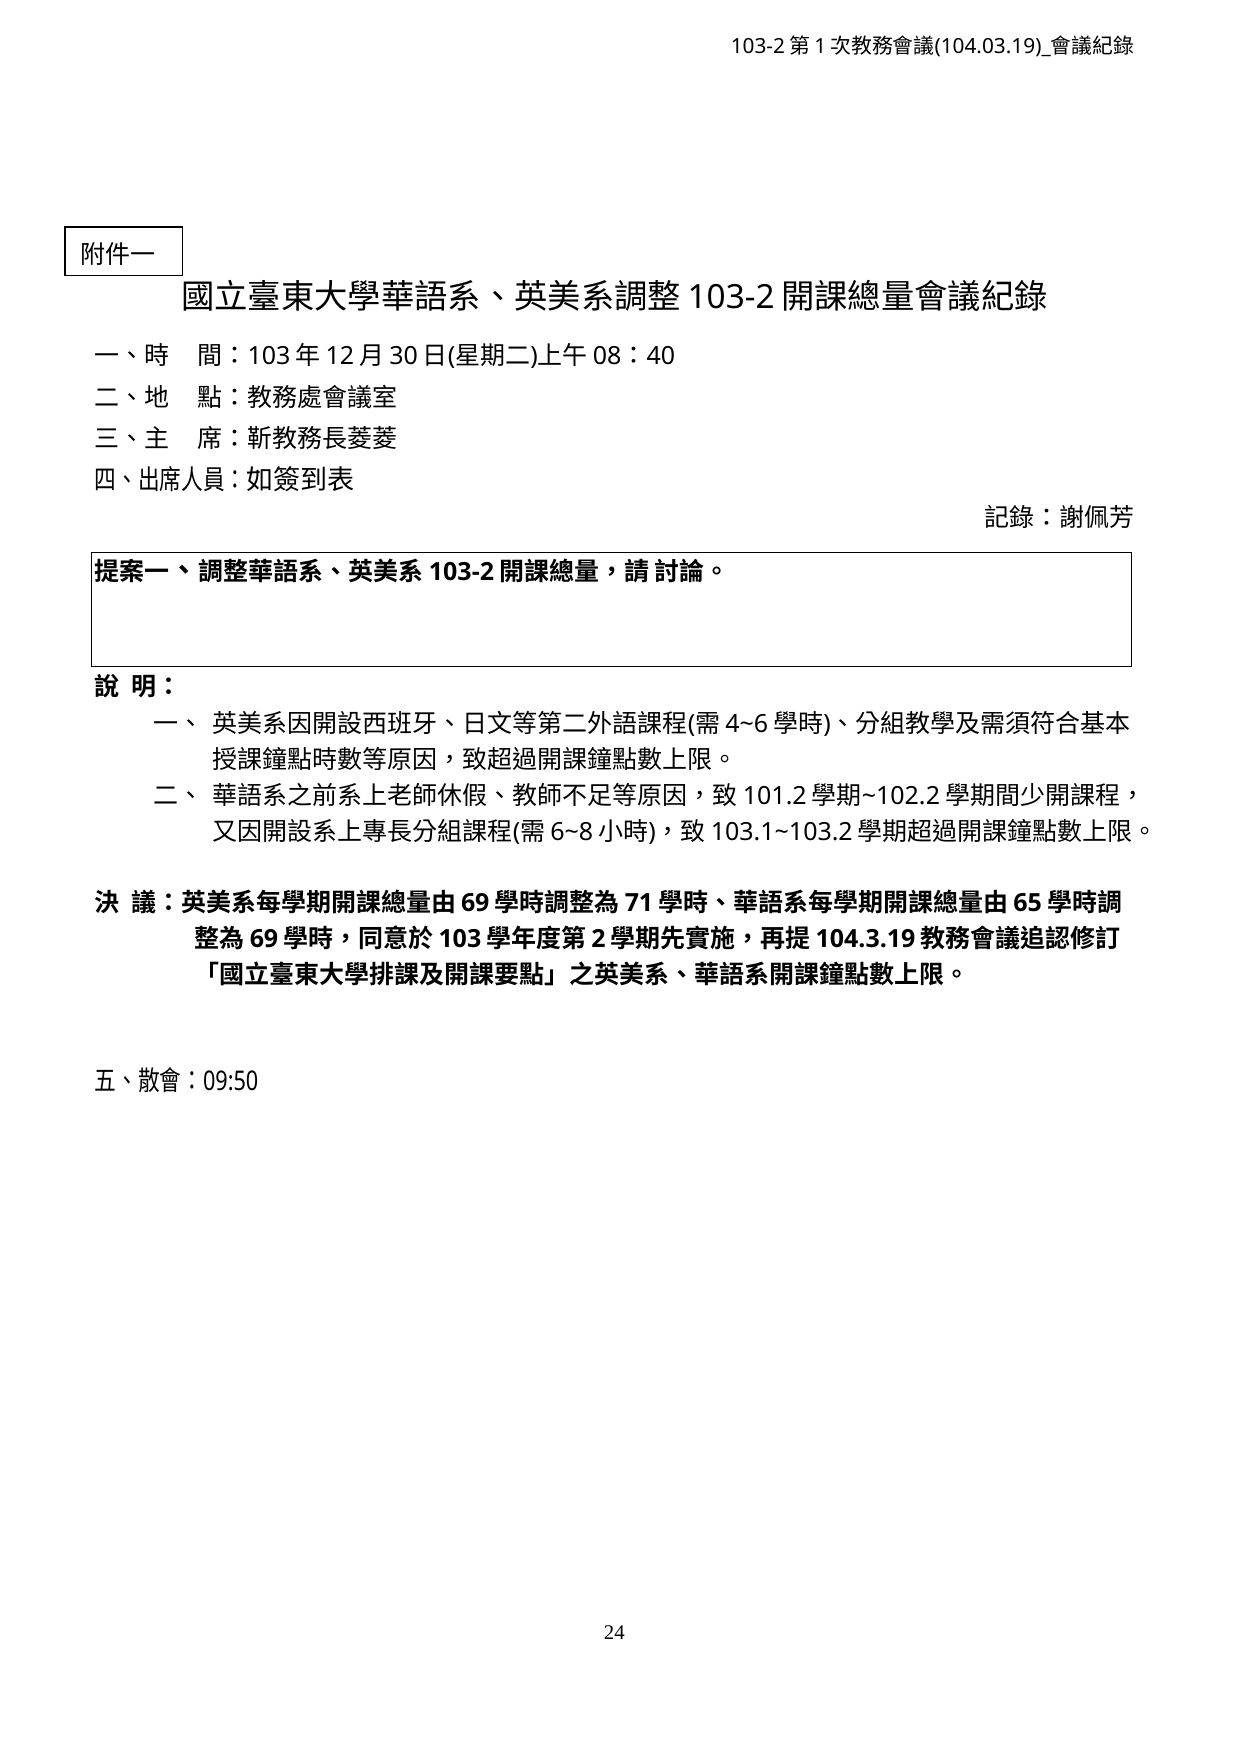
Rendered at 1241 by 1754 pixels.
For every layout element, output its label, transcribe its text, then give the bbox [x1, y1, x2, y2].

text 三、主 席：靳教務長菱菱 [94, 414, 1134, 456]
text 四、出席人員：如簽到表 [94, 456, 1134, 498]
text 一、時 間：103年12月30日(星期二)上午08：40 [94, 331, 1134, 373]
table_header 提案一、調整華語系、英美系103-2開課總量，請 討論。 [92, 553, 1131, 666]
text 附件一 [80, 235, 167, 268]
text 國立臺東大學華語系、英美系調整103-2開課總量會議紀錄 [94, 270, 1134, 319]
text 記錄：謝佩芳 [94, 498, 1134, 534]
list 英美系因開設西班牙、日文等第二外語課程(需4~6學時)、分組教學及需須符合基本授課鐘點時數等原因，致超過開課鐘點數上限。 [153, 703, 1134, 776]
text 二、地 點：教務處會議室 [94, 373, 1134, 414]
text 說 明： [94, 667, 1134, 703]
text 決 議：英美系每學期開課總量由69學時調整為71學時、華語系每學期開課總量由65學時調整為69學時，同意於103學年度第2學期先實施，再提104.3.19教務會議追認修訂「國立臺東大學排課及開課要點」之英美系、華語系開課鐘點數上限。 [94, 882, 1134, 991]
list 華語系之前系上老師休假、教師不足等原因，致101.2學期~102.2學期間少開課程，又因開設系上專長分組課程(需6~8小時)，致103.1~103.2學期超過開課鐘點數上限。 [153, 776, 1134, 848]
text 五、散會：09:50 [94, 1057, 1134, 1099]
